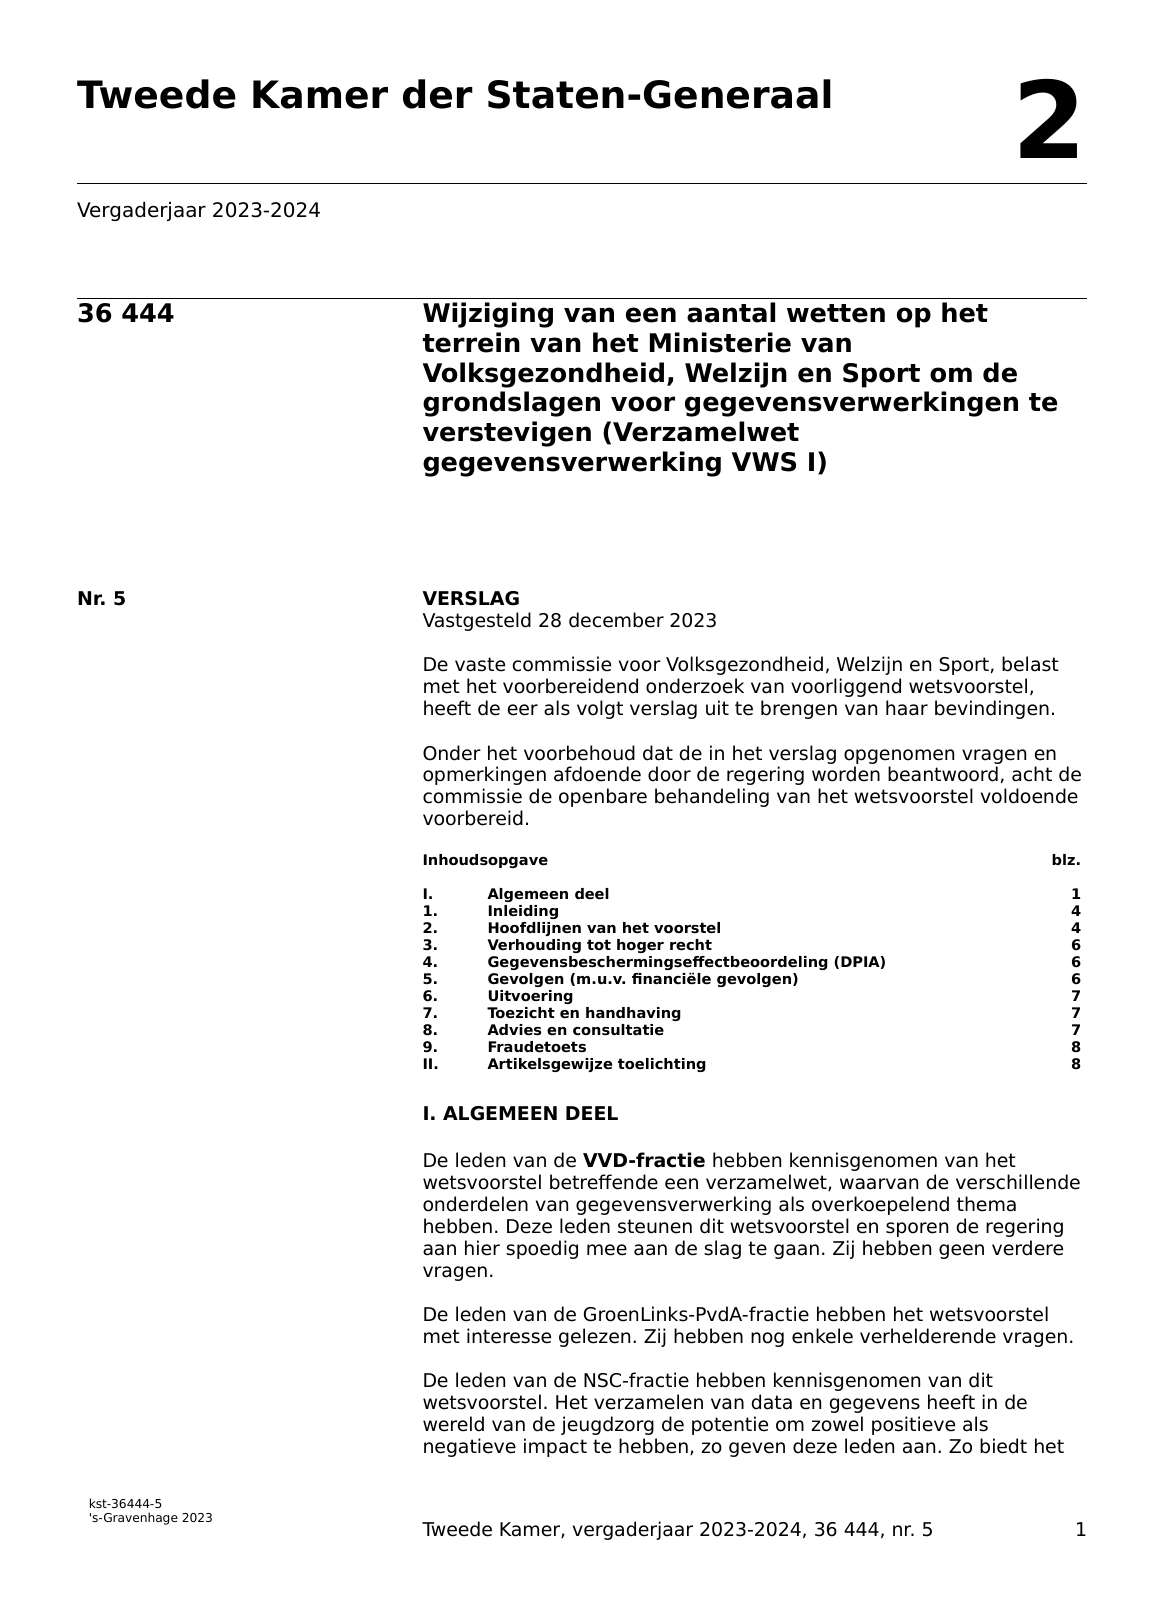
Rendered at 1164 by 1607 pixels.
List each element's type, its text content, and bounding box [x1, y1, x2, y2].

table_cell 7 [1028, 1022, 1087, 1039]
table_cell 7 [1028, 988, 1087, 1005]
table_cell 4 [1028, 903, 1087, 920]
table_cell I. [422, 886, 481, 903]
table_cell 1. [422, 903, 481, 920]
table_cell Gevolgen (m.u.v. financiële gevolgen) [481, 971, 1028, 988]
table_cell Vergaderjaar 2023-2024 [77, 184, 1087, 298]
table_header Inhoudsopgave [422, 852, 1028, 869]
table_cell 4. [422, 954, 481, 971]
table_header blz. [1028, 852, 1087, 869]
table_cell Advies en consultatie [481, 1022, 1028, 1039]
table_cell II. [422, 1056, 481, 1073]
table_cell Hoofdlijnen van het voorstel [481, 920, 1028, 937]
table_cell 7 [1028, 1005, 1087, 1022]
table_cell Artikelsgewijze toelichting [481, 1056, 1028, 1073]
text Vastgesteld 28 december 2023 [422, 610, 1087, 632]
table_cell 8 [1028, 1056, 1087, 1073]
table_cell 7. [422, 1005, 481, 1022]
text De leden van de VVD-fractie hebben kennisgenomen van het wetsvoorstel betreffende een verzamelwet, waarvan de verschillende onderdelen van gegevensverwerking als overkoepelend thema hebben. Deze leden steunen dit wetsvoorstel en sporen de regering aan hier spoedig mee aan de slag te gaan. Zij hebben geen verdere vragen. [422, 1150, 1087, 1282]
text Onder het voorbehoud dat de in het verslag opgenomen vragen en opmerkingen afdoende door de regering worden beantwoord, acht de commissie de openbare behandeling van het wetsvoorstel voldoende voorbereid. [422, 742, 1087, 830]
table_cell 6 [1028, 937, 1087, 954]
text 's-Gravenhage 2023 [88, 1511, 323, 1525]
table_cell 5. [422, 971, 481, 988]
table_cell [422, 869, 481, 886]
table_cell 6 [1028, 971, 1087, 988]
table_cell Inleiding [481, 903, 1028, 920]
table_cell Uitvoering [481, 988, 1028, 1005]
table_cell 6. [422, 988, 481, 1005]
subtitle I. ALGEMEEN DEEL [422, 1103, 1087, 1125]
table_cell Gegevensbeschermingseffectbeoordeling (DPIA) [481, 954, 1028, 971]
subtitle Nr. 5 VERSLAG [77, 588, 1087, 610]
table_cell 8 [1028, 1039, 1087, 1056]
table_cell 1 [1028, 886, 1087, 903]
table_cell Fraudetoets [481, 1039, 1028, 1056]
text De leden van de GroenLinks-PvdA-fractie hebben het wetsvoorstel met interesse gelezen. Zij hebben nog enkele verhelderende vragen. [422, 1304, 1087, 1348]
table_cell Algemeen deel [481, 886, 1028, 903]
table_cell Verhouding tot hoger recht [481, 937, 1028, 954]
table_cell 4 [1028, 920, 1087, 937]
table_cell 2. [422, 920, 481, 937]
table_cell 6 [1028, 954, 1087, 971]
table_header 2 [886, 59, 1087, 183]
table_cell [1028, 869, 1087, 886]
table_header Tweede Kamer der Staten-Generaal [77, 59, 886, 183]
table_cell 8. [422, 1022, 481, 1039]
text De leden van de NSC-fractie hebben kennisgenomen van dit wetsvoorstel. Het verzamelen van data en gegevens heeft in de wereld van de jeugdzorg de potentie om zowel positieve als negatieve impact te hebben, zo geven deze leden aan. Zo biedt het [422, 1370, 1087, 1458]
table_cell 9. [422, 1039, 481, 1056]
table_cell [481, 869, 1028, 886]
text kst-36444-5 [88, 1497, 323, 1511]
table_cell Toezicht en handhaving [481, 1005, 1028, 1022]
subtitle 36 444 Wijziging van een aantal wetten op het terrein van het Ministerie van Volksgezondheid, Welzijn en Sport om de grondslagen voor gegevensverwerkingen te verstevigen (Verzamelwet gegevensverwerking VWS I) [77, 299, 1087, 477]
table_cell 3. [422, 937, 481, 954]
text De vaste commissie voor Volksgezondheid, Welzijn en Sport, belast met het voorbereidend onderzoek van voorliggend wetsvoorstel, heeft de eer als volgt verslag uit te brengen van haar bevindingen. [422, 654, 1087, 720]
